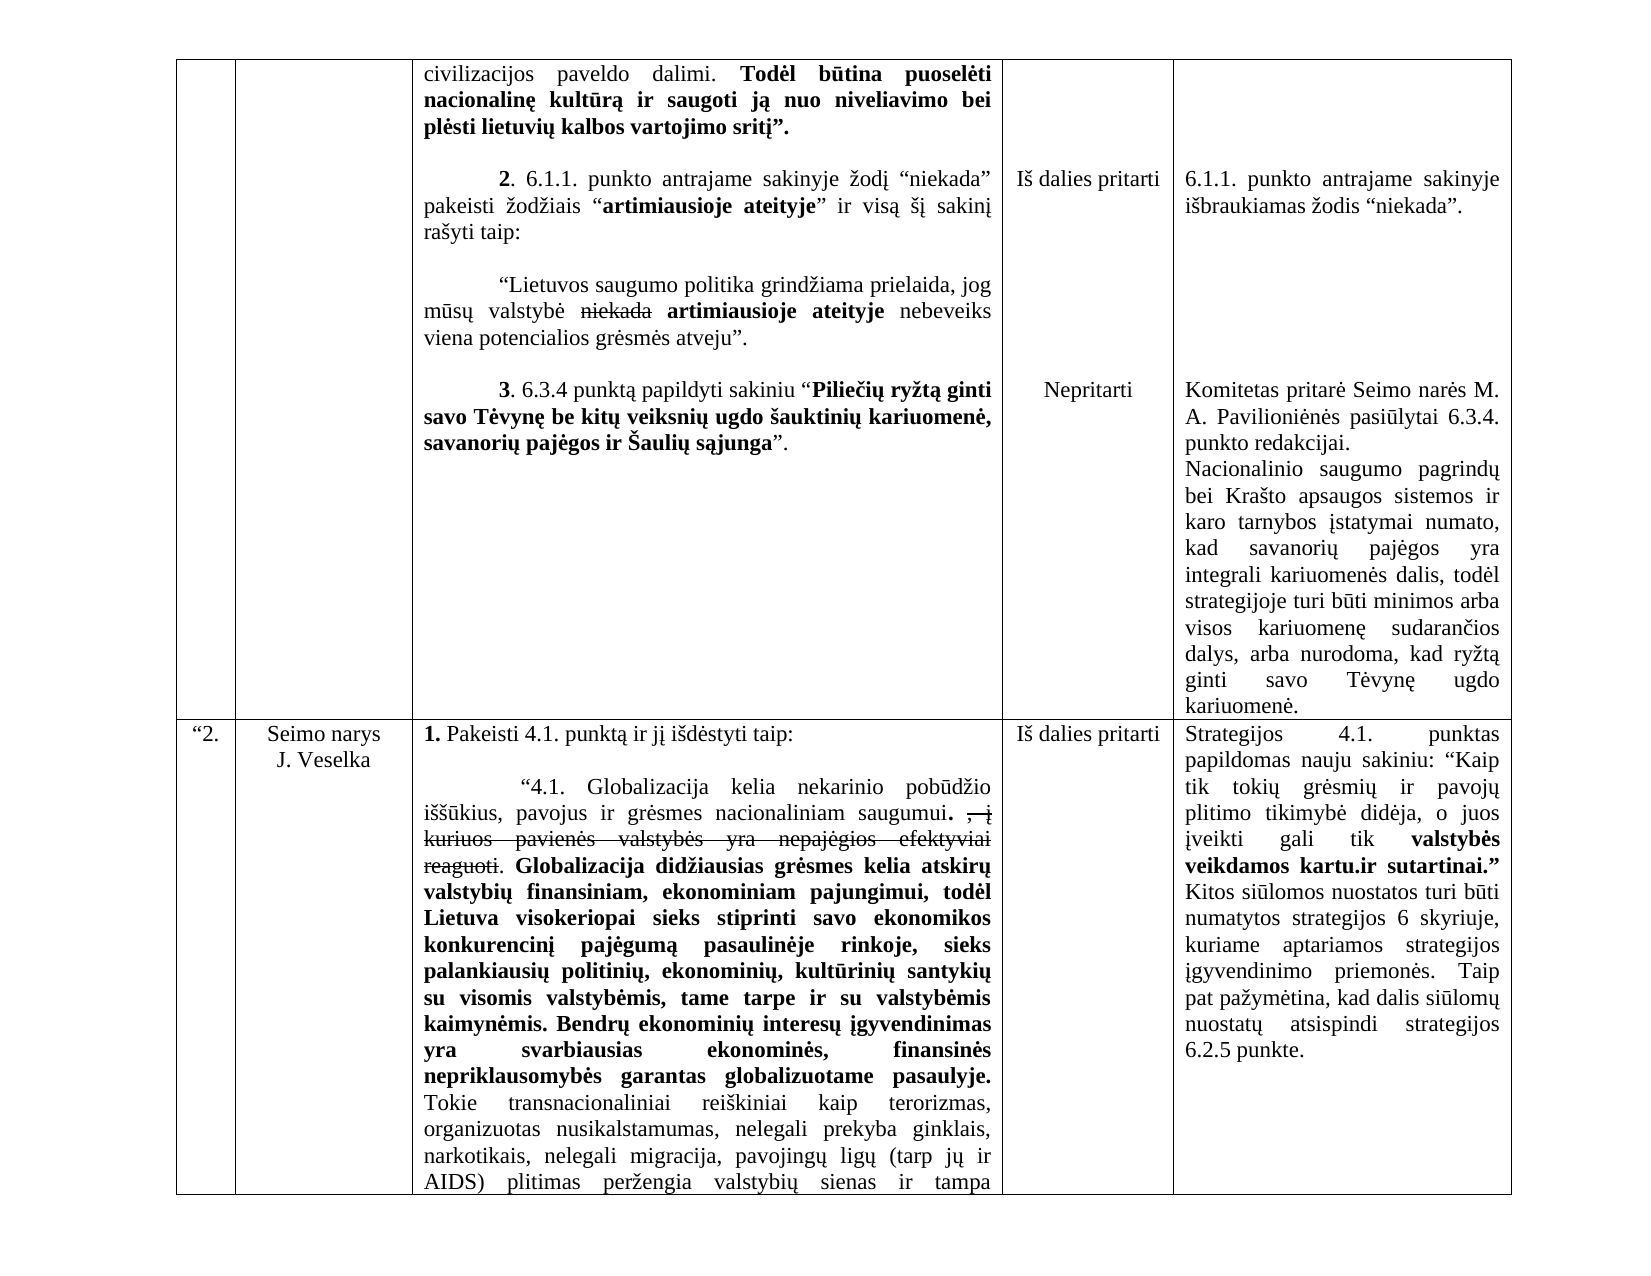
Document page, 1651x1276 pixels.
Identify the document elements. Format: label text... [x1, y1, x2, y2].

table_cell Iš dalies pritarti [1003, 720, 1173, 1194]
table_cell “2. [177, 720, 235, 1194]
table_cell Seimo narys J. Veselka [236, 720, 412, 1194]
table_cell [236, 60, 412, 719]
table_cell [177, 60, 235, 719]
table_cell civilizacijos paveldo dalimi. Todėl būtina puoselėti nacionalinę kultūrą ir saugoti ją nuo niveliavimo bei plėsti lietuvių kalbos vartojimo sritį”. 2. 6.1.1. punkto antrajame sakinyje žodį “niekada” pakeisti žodžiais “artimiausioje ateityje” ir visą šį sakinį rašyti taip: “Lietuvos saugumo politika grindžiama prielaida, jog mūsų valstybė niekada artimiausioje ateityje nebeveiks viena potencialios grėsmės atveju”. 3. 6.3.4 punktą papildyti sakiniu “Piliečių ryžtą ginti savo Tėvynę be kitų veiksnių ugdo šauktinių kariuomenė, savanorių pajėgos ir Šaulių sąjunga”. [413, 60, 1002, 719]
table_cell 6.1.1. punkto antrajame sakinyje išbraukiamas žodis “niekada”. Komitetas pritarė Seimo narės M. A. Pavilioniėnės pasiūlytai 6.3.4. punkto redakcijai. Nacionalinio saugumo pagrindų bei Krašto apsaugos sistemos ir karo tarnybos įstatymai numato, kad savanorių pajėgos yra integrali kariuomenės dalis, todėl strategijoje turi būti minimos arba visos kariuomenę sudarančios dalys, arba nurodoma, kad ryžtą ginti savo Tėvynę ugdo kariuomenė. [1174, 60, 1511, 719]
table_cell Iš dalies pritarti Nepritarti [1003, 60, 1173, 719]
table_cell Strategijos 4.1. punktas papildomas nauju sakiniu: “Kaip tik tokių grėsmių ir pavojų plitimo tikimybė didėja, o juos įveikti gali tik valstybės veikdamos kartu.ir sutartinai.” Kitos siūlomos nuostatos turi būti numatytos strategijos 6 skyriuje, kuriame aptariamos strategijos įgyvendinimo priemonės. Taip pat pažymėtina, kad dalis siūlomų nuostatų atsispindi strategijos 6.2.5 punkte. [1174, 720, 1511, 1194]
table_cell 1. Pakeisti 4.1. punktą ir jį išdėstyti taip: “4.1. Globalizacija kelia nekarinio pobūdžio iššūkius, pavojus ir grėsmes nacionaliniam saugumui. , į kuriuos pavienės valstybės yra nepajėgios efektyviai reaguoti. Globalizacija didžiausias grėsmes kelia atskirų valstybių finansiniam, ekonominiam pajungimui, todėl Lietuva visokeriopai sieks stiprinti savo ekonomikos konkurencinį pajėgumą pasaulinėje rinkoje, sieks palankiausių politinių, ekonominių, kultūrinių santykių su visomis valstybėmis, tame tarpe ir su valstybėmis kaimynėmis. Bendrų ekonominių interesų įgyvendinimas yra svarbiausias ekonominės, finansinės nepriklausomybės garantas globalizuotame pasaulyje. Tokie transnacionaliniai reiškiniai kaip terorizmas, organizuotas nusikalstamumas, nelegali prekyba ginklais, narkotikais, nelegali migracija, pavojingų ligų (tarp jų ir AIDS) plitimas peržengia valstybių sienas ir tampa [413, 720, 1002, 1194]
